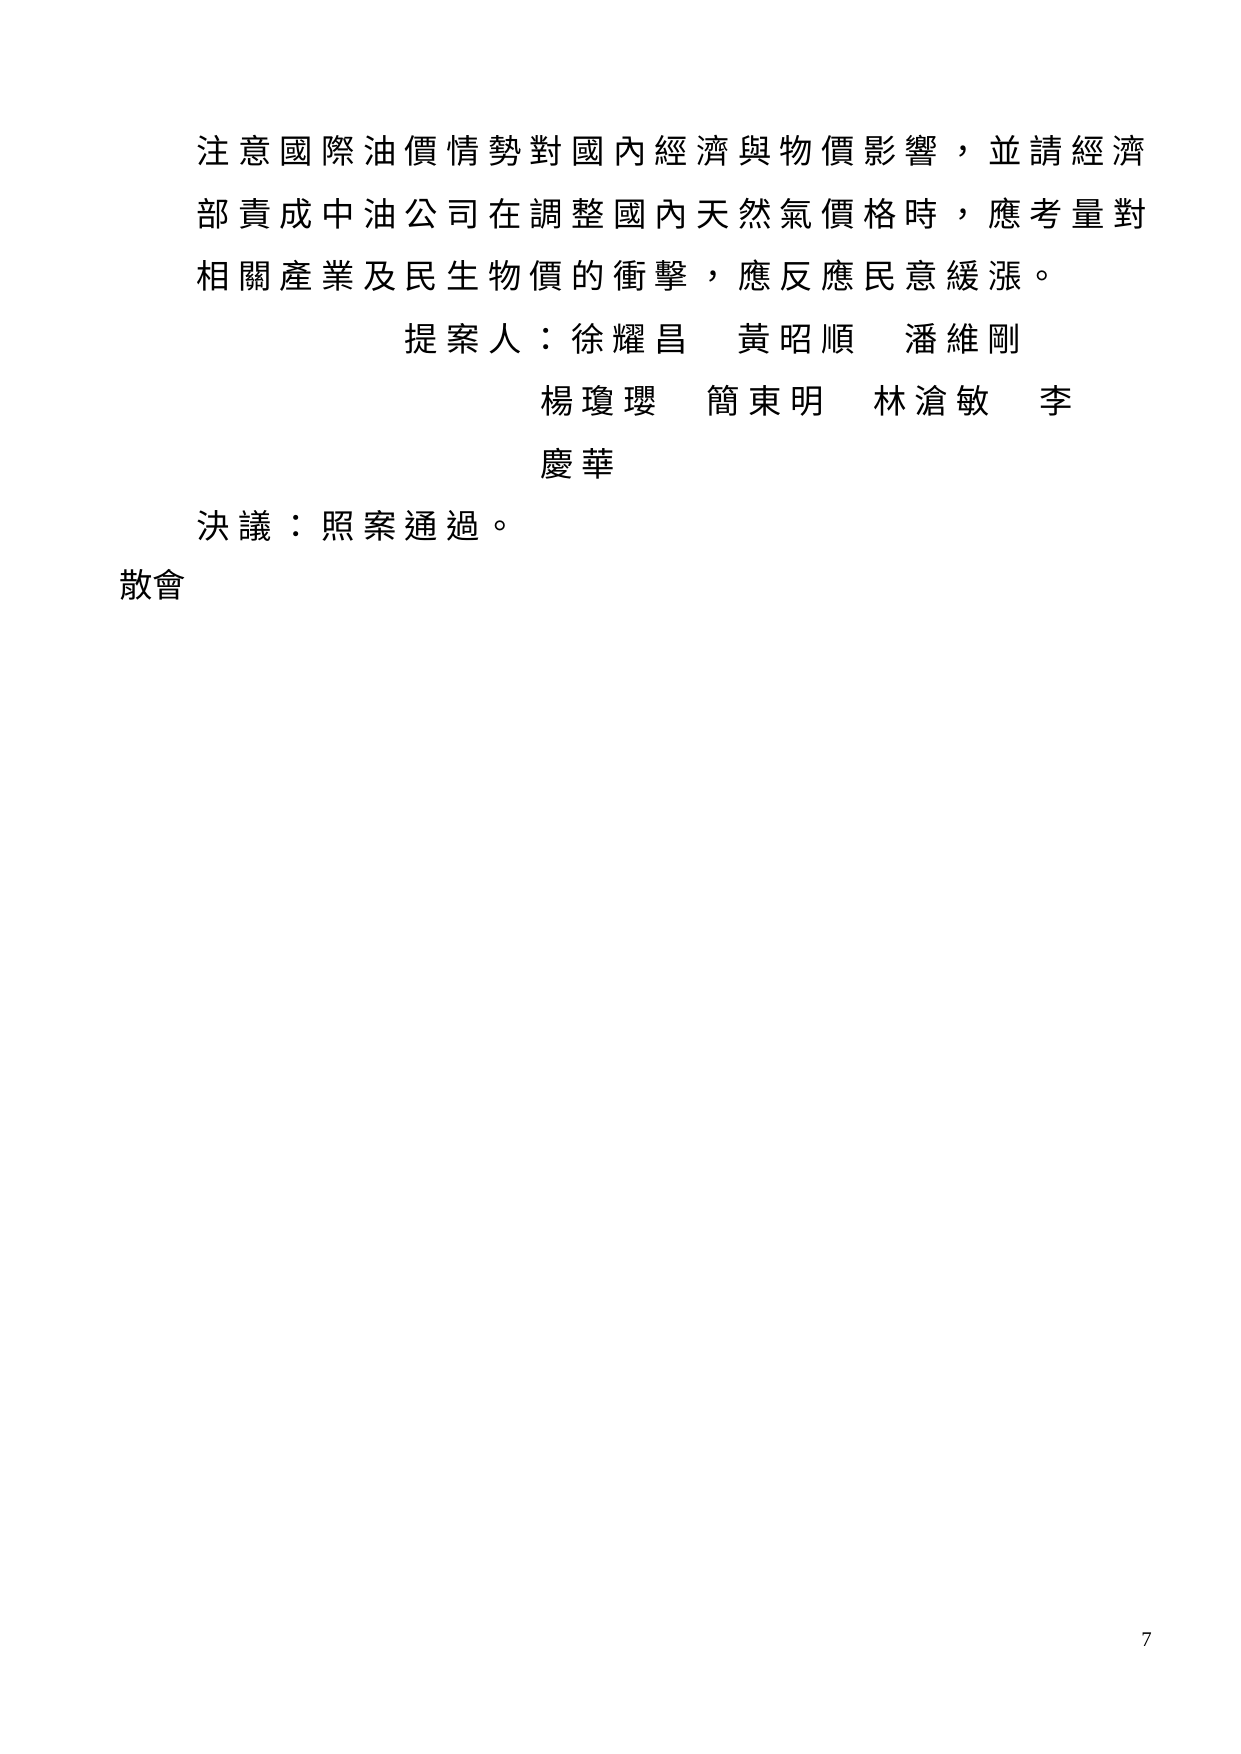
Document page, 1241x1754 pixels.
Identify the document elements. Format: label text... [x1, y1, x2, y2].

text 決議：照案通過。 [119, 483, 1150, 545]
text 注意國際油價情勢對國內經濟與物價影響，並請經濟部責成中油公司在調整國內天然氣價格時，應考量對相關產業及民生物價的衝擊，應反應民意緩漲。 [119, 108, 1150, 295]
text 散會 [16, 560, 1150, 606]
text 提案人：徐耀昌 黃昭順 潘維剛 楊瓊瓔 簡東明 林滄敏 李慶華 [396, 295, 1081, 483]
